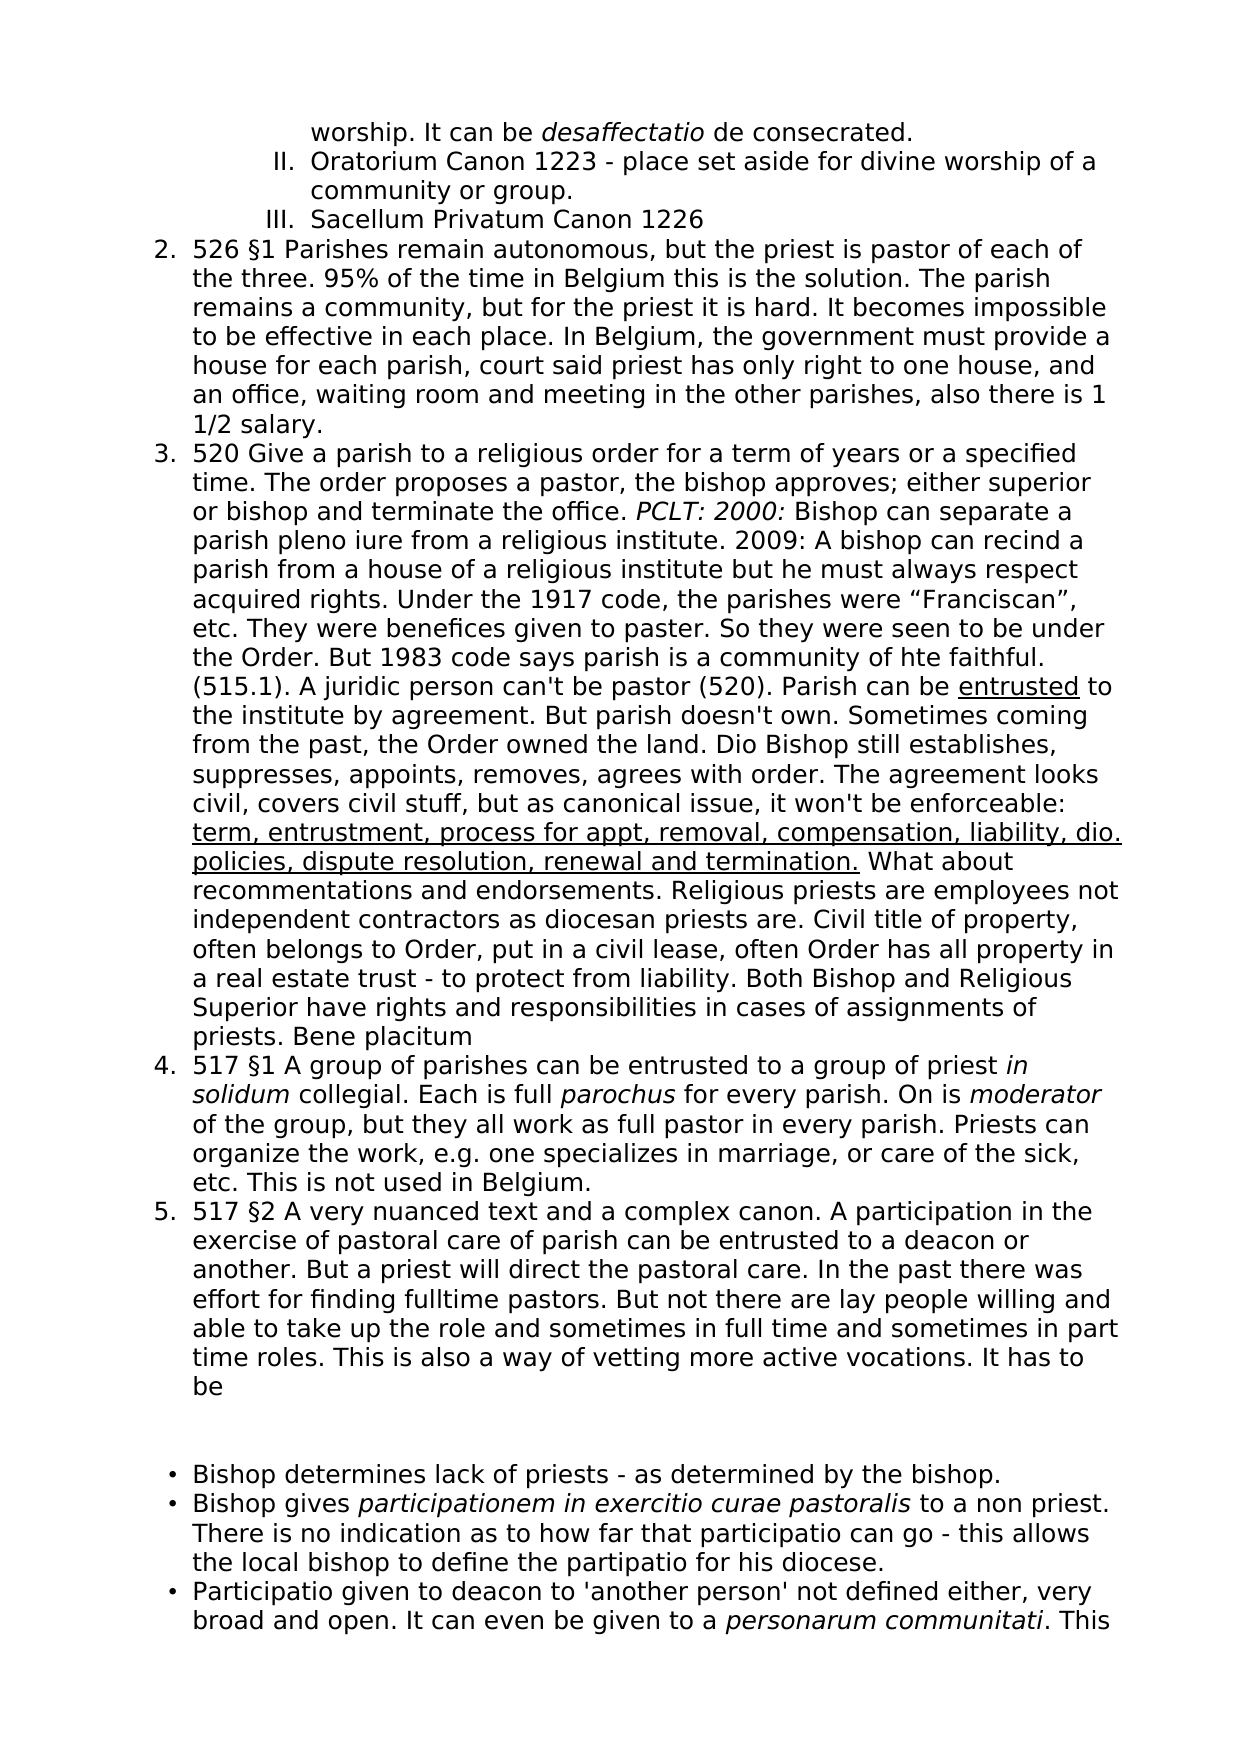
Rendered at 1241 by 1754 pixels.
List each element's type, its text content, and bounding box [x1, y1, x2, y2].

list Bishop gives participationem in exercitio curae pastoralis to a non priest. There is no indication as to how far that participatio can go - this allows the local bishop to define the partipatio for his diocese. [177, 1489, 1122, 1577]
list 517 §1 A group of parishes can be entrusted to a group of priest in solidum collegial. Each is full parochus for every parish. On is moderator of the group, but they all work as full pastor in every parish. Priests can organize the work, e.g. one specializes in marriage, or care of the sick, etc. This is not used in Belgium. [177, 1051, 1122, 1197]
list Sacellum Privatum Canon 1226 [295, 206, 1122, 235]
list Bishop determines lack of priests - as determined by the bishop. [177, 1460, 1122, 1489]
list 526 §1 Parishes remain autonomous, but the priest is pastor of each of the three. 95% of the time in Belgium this is the solution. The parish remains a community, but for the priest it is hard. It becomes impossible to be effective in each place. In Belgium, the government must provide a house for each parish, court said priest has only right to one house, and an office, waiting room and meeting in the other parishes, also there is 1 1/2 salary. [177, 235, 1122, 439]
list Oratorium Canon 1223 - place set aside for divine worship of a community or group. [295, 147, 1122, 206]
list 517 §2 A very nuanced text and a complex canon. A participation in the exercise of pastoral care of parish can be entrusted to a deacon or another. But a priest will direct the pastoral care. In the past there was effort for finding fulltime pastors. But not there are lay people willing and able to take up the role and sometimes in full time and sometimes in part time roles. This is also a way of vetting more active vocations. It has to be [177, 1197, 1122, 1401]
list 520 Give a parish to a religious order for a term of years or a specified time. The order proposes a pastor, the bishop approves; either superior or bishop and terminate the office. PCLT: 2000: Bishop can separate a parish pleno iure from a religious institute. 2009: A bishop can recind a parish from a house of a religious institute but he must always respect acquired rights. Under the 1917 code, the parishes were “Franciscan”, etc. They were benefices given to paster. So they were seen to be under the Order. But 1983 code says parish is a community of hte faithful. (515.1). A juridic person can't be pastor (520). Parish can be entrusted to the institute by agreement. But parish doesn't own. Sometimes coming from the past, the Order owned the land. Dio Bishop still establishes, suppresses, appoints, removes, agrees with order. The agreement looks civil, covers civil stuff, but as canonical issue, it won't be enforceable: term, entrustment, process for appt, removal, compensation, liability, dio. policies, dispute resolution, renewal and termination. What about recommentations and endorsements. Religious priests are employees not independent contractors as diocesan priests are. Civil title of property, often belongs to Order, put in a civil lease, often Order has all property in a real estate trust - to protect from liability. Both Bishop and Religious Superior have rights and responsibilities in cases of assignments of priests. Bene placitum [177, 439, 1122, 1051]
list Participatio given to deacon to 'another person' not defined either, very broad and open. It can even be given to a personarum communitati. This [177, 1577, 1122, 1635]
list worship. It can be desaffectatio de consecrated. [295, 118, 1122, 147]
